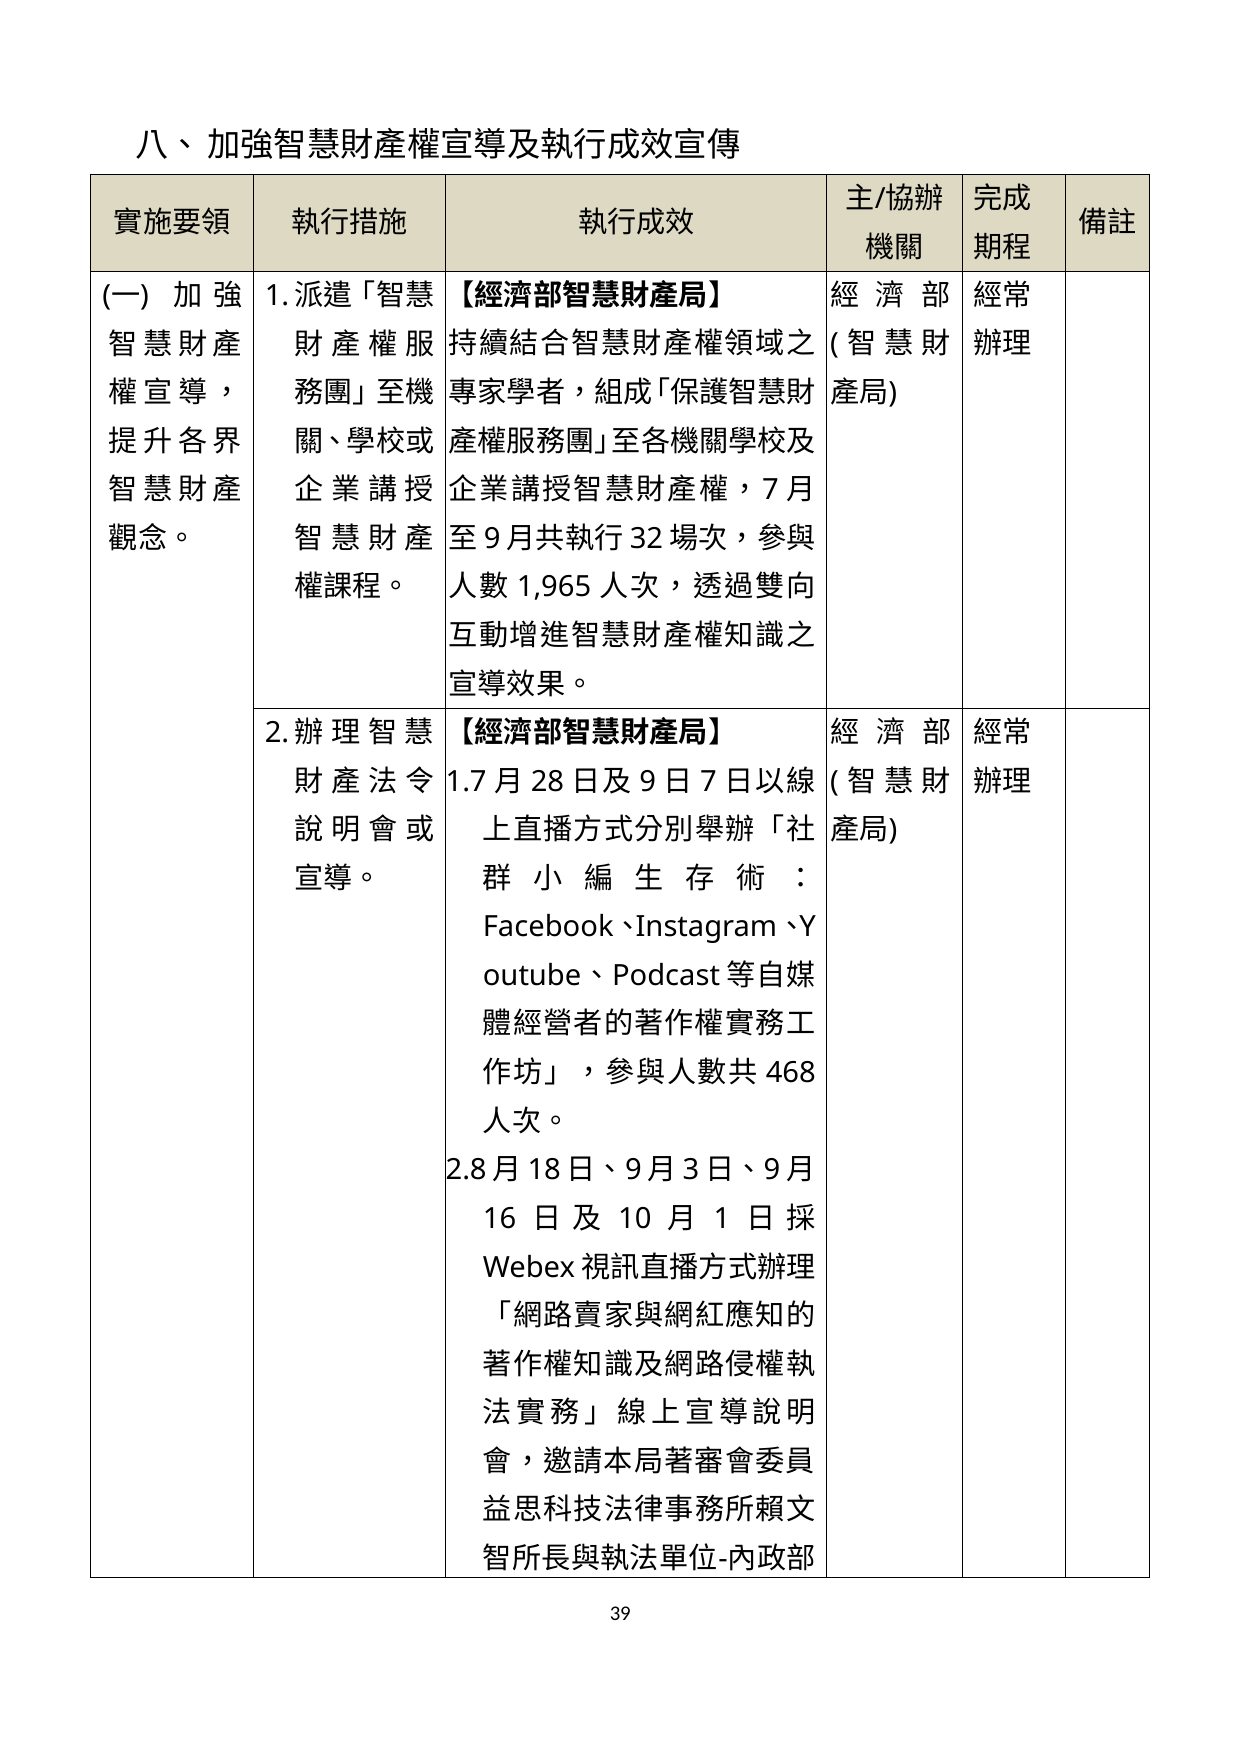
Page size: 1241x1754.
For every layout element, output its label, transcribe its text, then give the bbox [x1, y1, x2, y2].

table_cell 【經濟部智慧財產局】 1.7月28日及9日7日以線上直播方式分別舉辦「社群小編生存術：Facebook、Instagram、Youtube、Podcast等自媒體經營者的著作權實務工作坊」，參與人數共468人次。 2.8月18日、9月3日、9月16日及10月1日採Webex視訊直播方式辦理「網路賣家與網紅應知的著作權知識及網路侵權執法實務」線上宣導說明會，邀請本局著審會委員益思科技法律事務所賴文智所長與執法單位-內政部 [446, 709, 826, 1577]
table_cell 經常辦理 [963, 272, 1065, 707]
table_header 執行措施 [254, 175, 445, 271]
table_cell 經常辦理 [963, 709, 1065, 1577]
table_cell [1066, 709, 1149, 1577]
table_cell [1066, 272, 1149, 707]
table_cell 【經濟部智慧財產局】 持續結合智慧財產權領域之專家學者，組成「保護智慧財產權服務團」至各機關學校及企業講授智慧財產權，7月至9月共執行32場次，參與人數1,965人次，透過雙向互動增進智慧財產權知識之宣導效果。 [446, 272, 826, 707]
table_header 備註 [1066, 175, 1149, 271]
table_header 主/協辦機關 [827, 175, 962, 271]
table_cell 加強智慧財產權宣導，提升各界智慧財產觀念。 [91, 272, 253, 1577]
table_header 實施要領 [91, 175, 253, 271]
table_cell 派遣「智慧財產權服務團」至機關、學校或企業講授智慧財產權課程。 [254, 272, 445, 707]
table_cell 經濟部(智慧財產局) [827, 709, 962, 1577]
table_cell 辦理智慧財產法令說明會或宣導。 [254, 709, 445, 1577]
list 加強智慧財產權宣導及執行成效宣傳 [118, 118, 1122, 166]
table_header 執行成效 [446, 175, 826, 271]
table_header 完成期程 [963, 175, 1065, 271]
table_cell 經濟部(智慧財產局) [827, 272, 962, 707]
